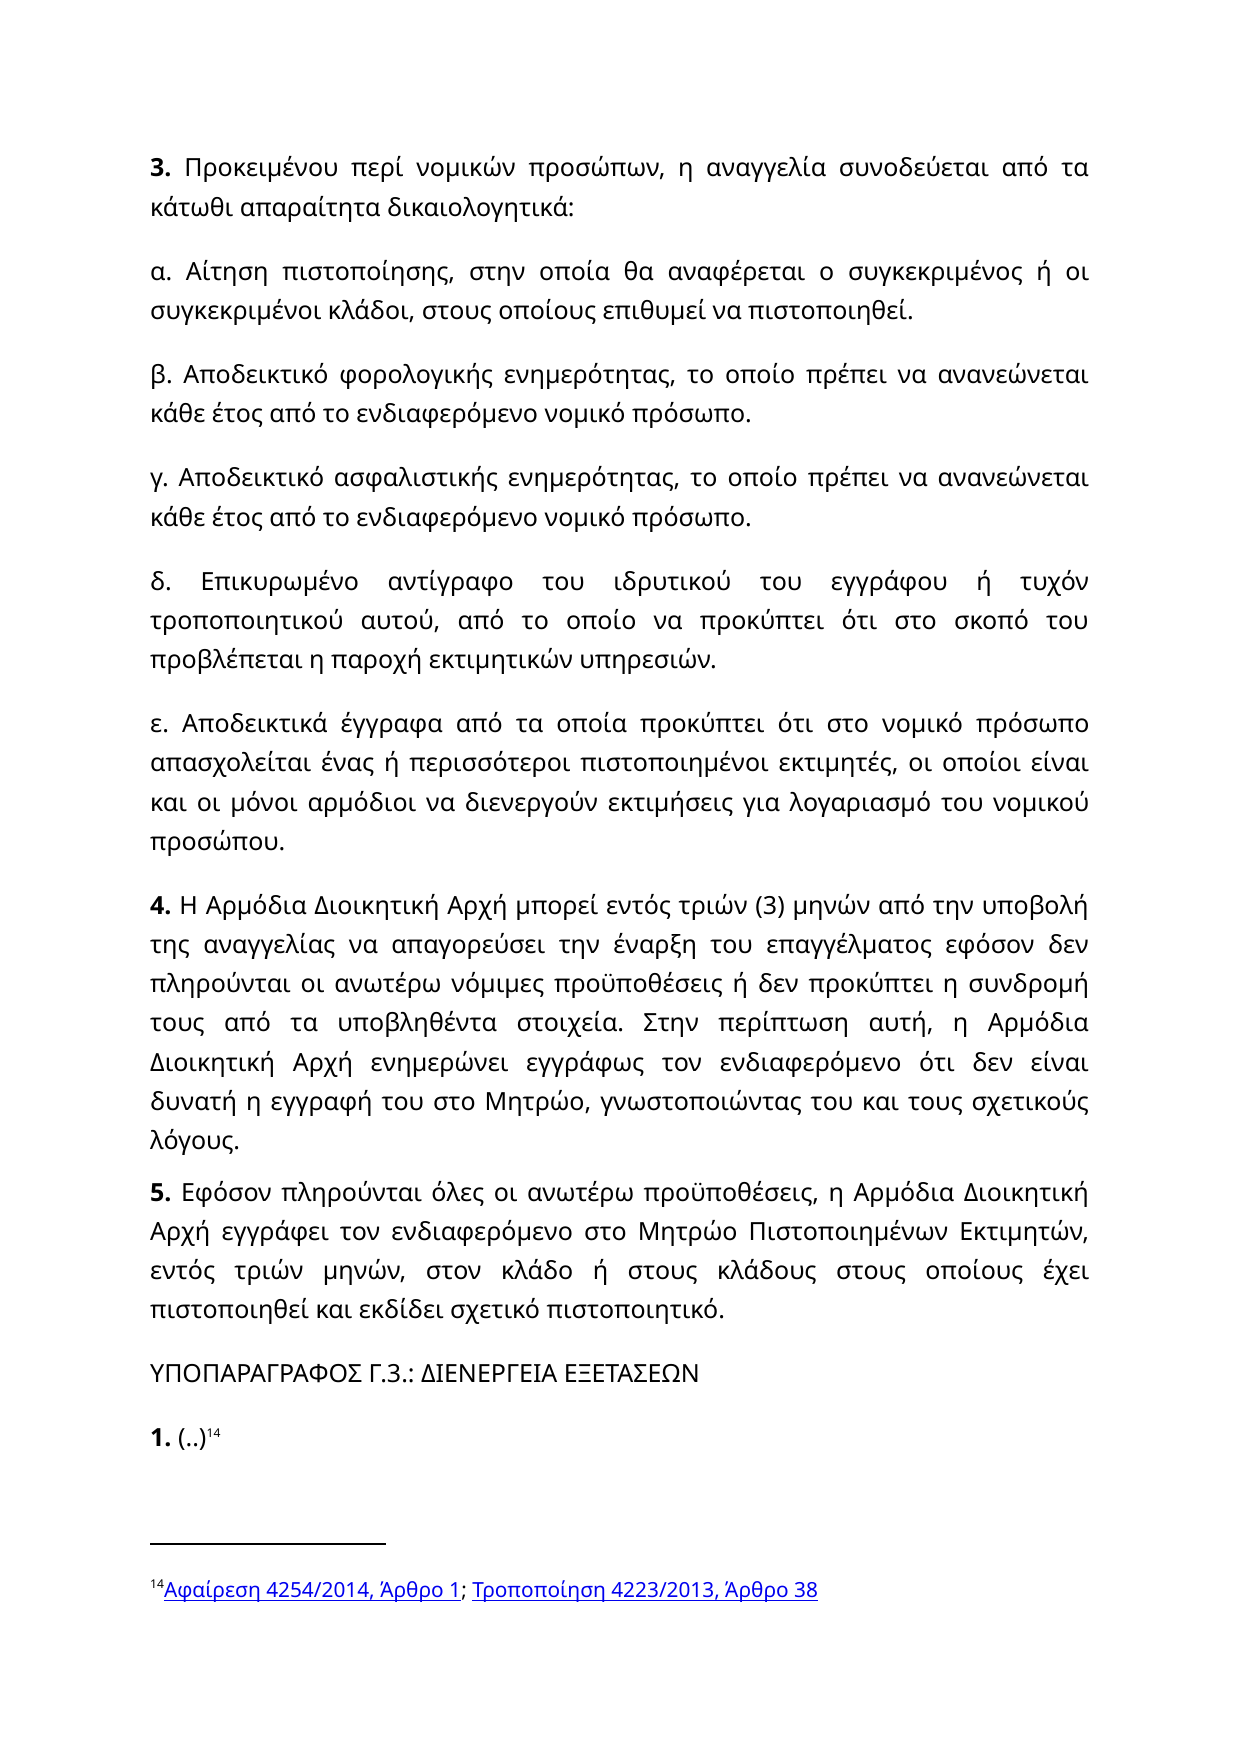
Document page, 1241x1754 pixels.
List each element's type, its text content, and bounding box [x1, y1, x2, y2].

text α. Αίτηση πιστοποίησης, στην οποία θα αναφέρεται ο συγκεκριμένος ή οι συγκεκριμένοι κλάδοι, στους οποίους επιθυμεί να πιστοποιηθεί. [150, 253, 1090, 327]
text ΥΠΟΠΑΡΑΓΡΑΦΟΣ Γ.3.: ΔΙΕΝΕΡΓΕΙΑ ΕΞΕΤΑΣΕΩΝ [150, 1356, 1090, 1390]
text δ. Επικυρωμένο αντίγραφο του ιδρυτικού του εγγράφου ή τυχόν τροποποιητικού αυτού, από το οποίο να προκύπτει ότι στο σκοπό του προβλέπεται η παροχή εκτιμητικών υπηρεσιών. [150, 563, 1090, 676]
text β. Αποδεικτικό φορολογικής ενημερότητας, το οποίο πρέπει να ανανεώνεται κάθε έτος από το ενδιαφερόμενο νομικό πρόσωπο. [150, 357, 1090, 430]
text ε. Αποδεικτικά έγγραφα από τα οποία προκύπτει ότι στο νομικό πρόσωπο απασχολείται ένας ή περισσότεροι πιστοποιημένοι εκτιμητές, οι οποίοι είναι και οι μόνοι αρμόδιοι να διενεργούν εκτιμήσεις για λογαριασμό του νομικού προσώπου. [150, 706, 1090, 857]
text 4. Η Αρμόδια Διοικητική Αρχή μπορεί εντός τριών (3) μηνών από την υποβολή της αναγγελίας να απαγορεύσει την έναρξη του επαγγέλματος εφόσον δεν πληρούνται οι ανωτέρω νόμιμες προϋποθέσεις ή δεν προκύπτει η συνδρομή τους από τα υποβληθέντα στοιχεία. Στην περίπτωση αυτή, η Αρμόδια Διοικητική Αρχή ενημερώνει εγγράφως τον ενδιαφερόμενο ότι δεν είναι δυνατή η εγγραφή του στο Μητρώο, γνωστοποιώντας του και τους σχετικούς λόγους. [150, 887, 1090, 1157]
text γ. Αποδεικτικό ασφαλιστικής ενημερότητας, το οποίο πρέπει να ανανεώνεται κάθε έτος από το ενδιαφερόμενο νομικό πρόσωπο. [150, 460, 1090, 533]
text Αφαίρεση 4254/2014, Άρθρο 1; Τροποποίηση 4223/2013, Άρθρο 38 [150, 1576, 1090, 1604]
text 5. Εφόσον πληρούνται όλες οι ανωτέρω προϋποθέσεις, η Αρμόδια Διοικητική Αρχή εγγράφει τον ενδιαφερόμενο στο Μητρώο Πιστοποιημένων Εκτιμητών, εντός τριών μηνών, στον κλάδο ή στους κλάδους στους οποίους έχει πιστοποιηθεί και εκδίδει σχετικό πιστοποιητικό. [150, 1174, 1090, 1326]
text 3. Προκειμένου περί νομικών προσώπων, η αναγγελία συνοδεύεται από τα κάτωθι απαραίτητα δικαιολογητικά: [150, 150, 1090, 223]
text 1. (..) [150, 1420, 1090, 1454]
